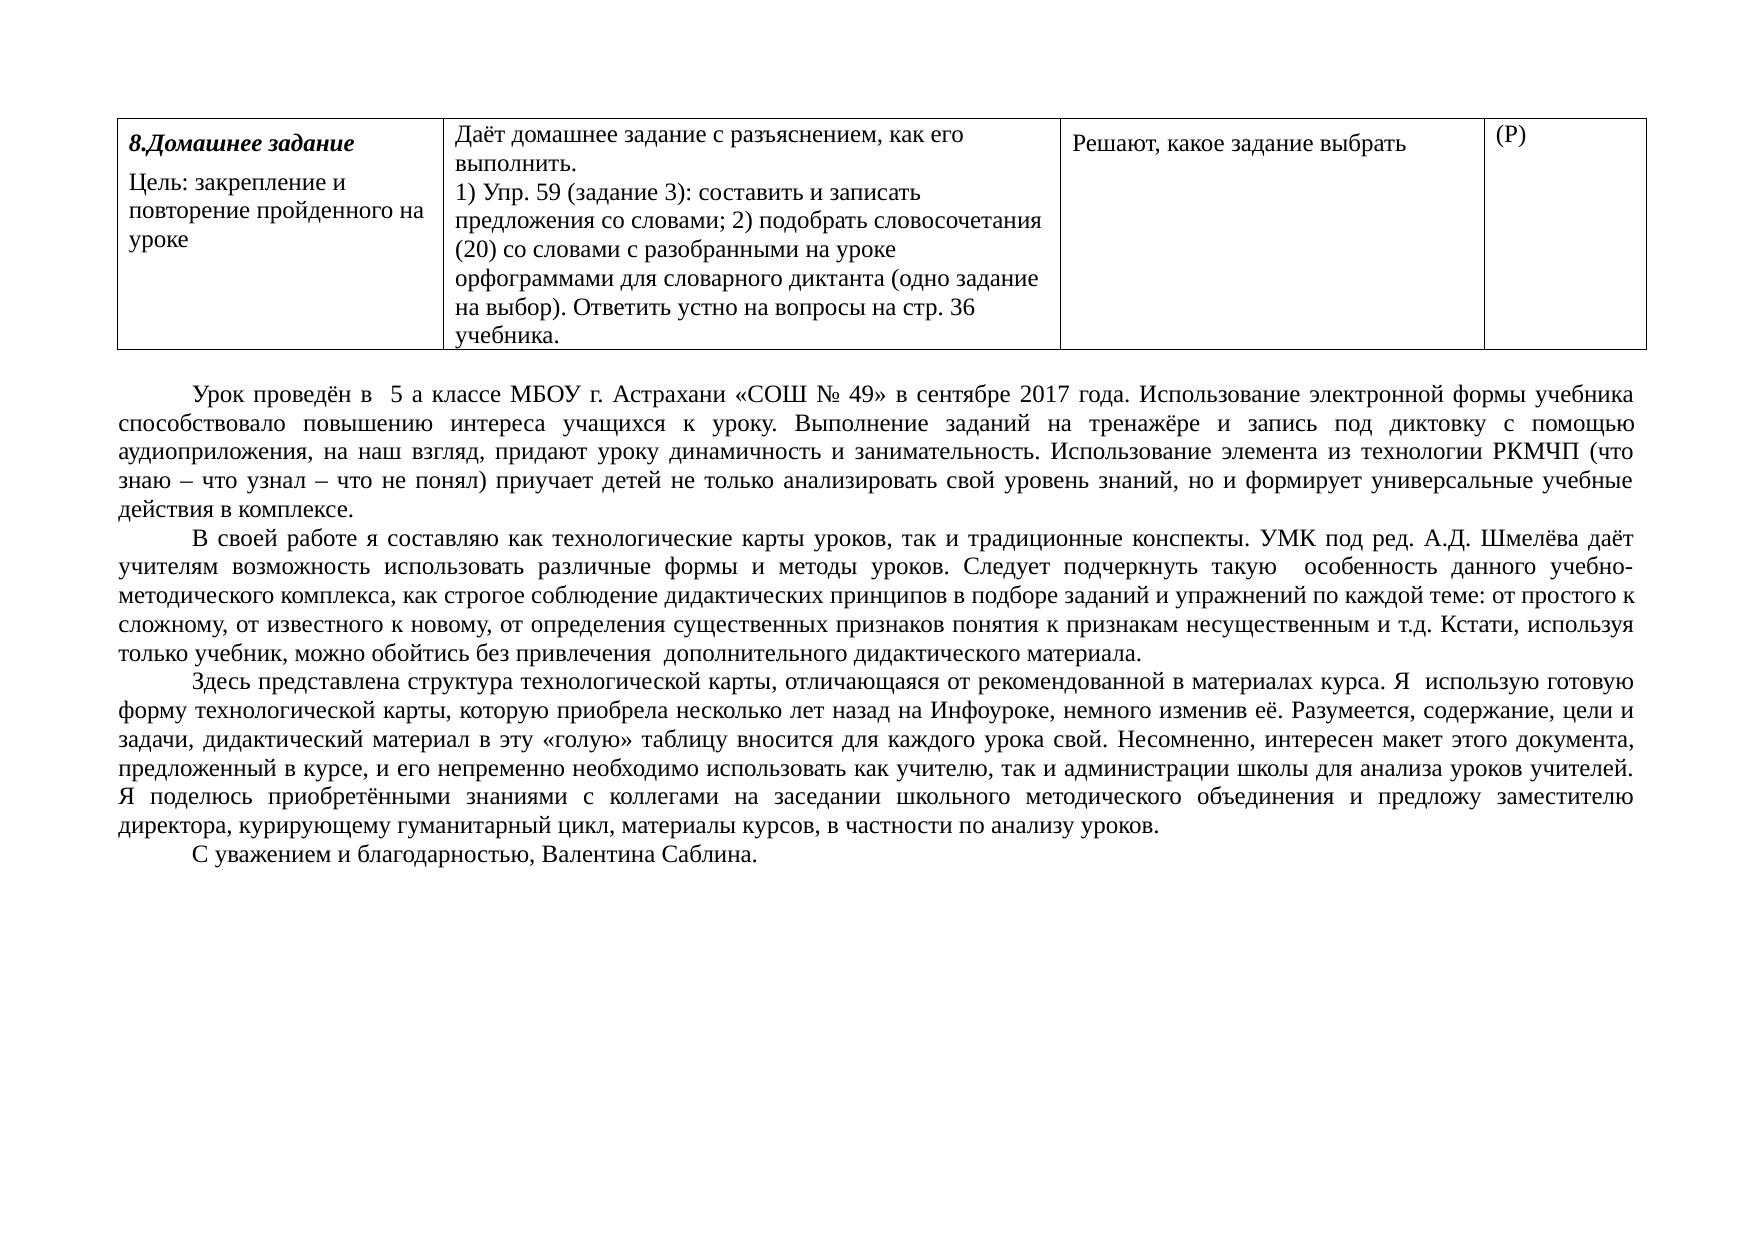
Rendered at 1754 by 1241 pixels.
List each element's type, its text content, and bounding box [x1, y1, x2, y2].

table_cell (Р) [1485, 119, 1646, 349]
text С уважением и благодарностью, Валентина Саблина. [118, 839, 1636, 868]
text Здесь представлена структура технологической карты, отличающаяся от рекомендованной в материалах курса. Я использую готовую форму технологической карты, которую приобрела несколько лет назад на Инфоуроке, немного изменив её. Разумеется, содержание, цели и задачи, дидактический материал в эту «голую» таблицу вносится для каждого урока свой. Несомненно, интересен макет этого документа, предложенный в курсе, и его непременно необходимо использовать как учителю, так и администрации школы для анализа уроков учителей. Я поделюсь приобретёнными знаниями с коллегами на заседании школьного методического объединения и предложу заместителю директора, курирующему гуманитарный цикл, материалы курсов, в частности по анализу уроков. [118, 666, 1636, 839]
text Урок проведён в 5 а классе МБОУ г. Астрахани «СОШ № 49» в сентябре 2017 года. Использование электронной формы учебника способствовало повышению интереса учащихся к уроку. Выполнение заданий на тренажёре и запись под диктовку с помощью аудиоприложения, на наш взгляд, придают уроку динамичность и занимательность. Использование элемента из технологии РКМЧП (что знаю – что узнал – что не понял) приучает детей не только анализировать свой уровень знаний, но и формирует универсальные учебные действия в комплексе. [118, 379, 1636, 523]
table_cell Даёт домашнее задание с разъяснением, как его выполнить. 1) Упр. 59 (задание 3): составить и записать предложения со словами; 2) подобрать словосочетания (20) со словами с разобранными на уроке орфограммами для словарного диктанта (одно задание на выбор). Ответить устно на вопросы на стр. 36 учебника. [444, 119, 1060, 349]
table_cell Решают, какое задание выбрать [1061, 119, 1484, 349]
table_cell 8.Домашнее задание Цель: закрепление и повторение пройденного на уроке [118, 119, 443, 349]
text В своей работе я составляю как технологические карты уроков, так и традиционные конспекты. УМК под ред. А.Д. Шмелёва даёт учителям возможность использовать различные формы и методы уроков. Следует подчеркнуть такую особенность данного учебно-методического комплекса, как строгое соблюдение дидактических принципов в подборе заданий и упражнений по каждой теме: от простого к сложному, от известного к новому, от определения существенных признаков понятия к признакам несущественным и т.д. Кстати, используя только учебник, можно обойтись без привлечения дополнительного дидактического материала. [118, 523, 1636, 666]
